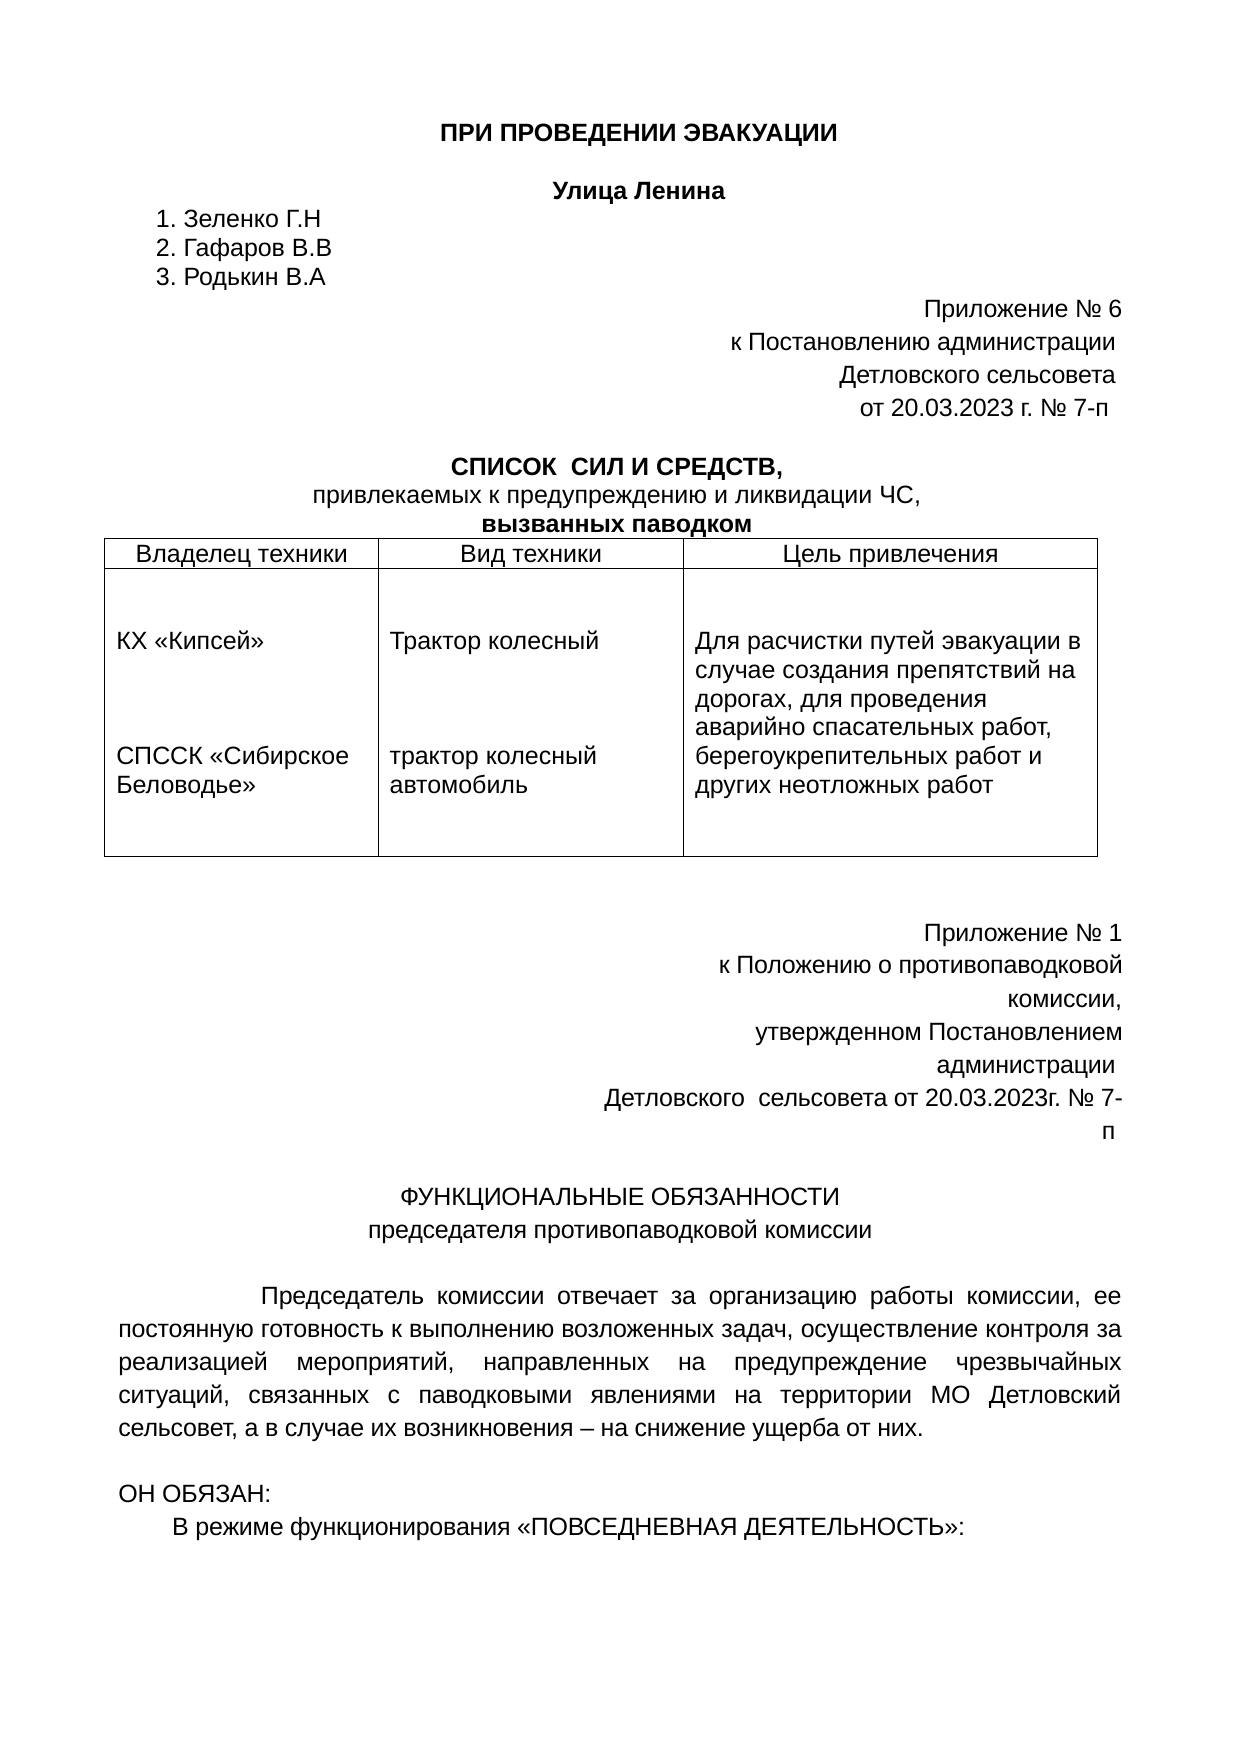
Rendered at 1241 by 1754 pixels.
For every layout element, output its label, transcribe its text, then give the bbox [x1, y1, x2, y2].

text В режиме функционирования «ПОВСЕДНЕВНАЯ ДЕЯТЕЛЬНОСТЬ»: [118, 1509, 1122, 1542]
text ОН ОБЯЗАН: [118, 1476, 1122, 1509]
table_header Вид техники [379, 539, 683, 567]
text ФУНКЦИОНАЛЬНЫЕ ОБЯЗАННОСТИ [118, 1179, 1122, 1212]
text Председатель комиссии отвечает за организацию работы комиссии, ее постоянную готовность к выполнению возложенных задач, осуществление контроля за реализацией мероприятий, направленных на предупреждение чрезвычайных ситуаций, связанных с паводковыми явлениями на территории МО Детловский сельсовет, а в случае их возникновения – на снижение ущерба от них. [118, 1278, 1122, 1443]
text утвержденном Постановлением администрации [118, 1014, 1122, 1080]
table_header Владелец техники [105, 539, 378, 567]
text СПИСОК СИЛ И СРЕДСТВ, [118, 451, 1122, 480]
text 1. Зеленко Г.Н [156, 204, 1122, 233]
text ПРИ ПРОВЕДЕНИИ ЭВАКУАЦИИ [156, 118, 1122, 147]
table_header Цель привлечения [684, 539, 1097, 567]
table_cell КХ «Кипсей» СПССК «Сибирское Беловодье» [105, 569, 378, 856]
text Приложение № 1 [118, 914, 1122, 948]
text Приложение № 6 [681, 291, 1122, 324]
text от 20.03.2023 г. № 7-п [682, 390, 1122, 423]
table_cell Трактор колесный трактор колесный автомобиль [379, 569, 683, 856]
text Улица Ленина [156, 176, 1122, 204]
text к Положению о противопаводковой комиссии, [118, 948, 1122, 1014]
text привлекаемых к предупреждению и ликвидации ЧС, [118, 480, 1122, 509]
text председателя противопаводковой комиссии [118, 1212, 1122, 1245]
text вызванных паводком [118, 509, 1122, 538]
text Детловского сельсовета [118, 357, 1122, 390]
text 3. Родькин В.А [156, 262, 1122, 291]
text 2. Гафаров В.В [156, 233, 1122, 262]
text Детловского сельсовета от 20.03.2023г. № 7-п [118, 1080, 1122, 1146]
text к Постановлению администрации [118, 324, 1122, 357]
table_cell Для расчистки путей эвакуации в случае создания препятствий на дорогах, для проведения аварийно спасательных работ, берегоукрепительных работ и других неотложных работ [684, 569, 1097, 856]
